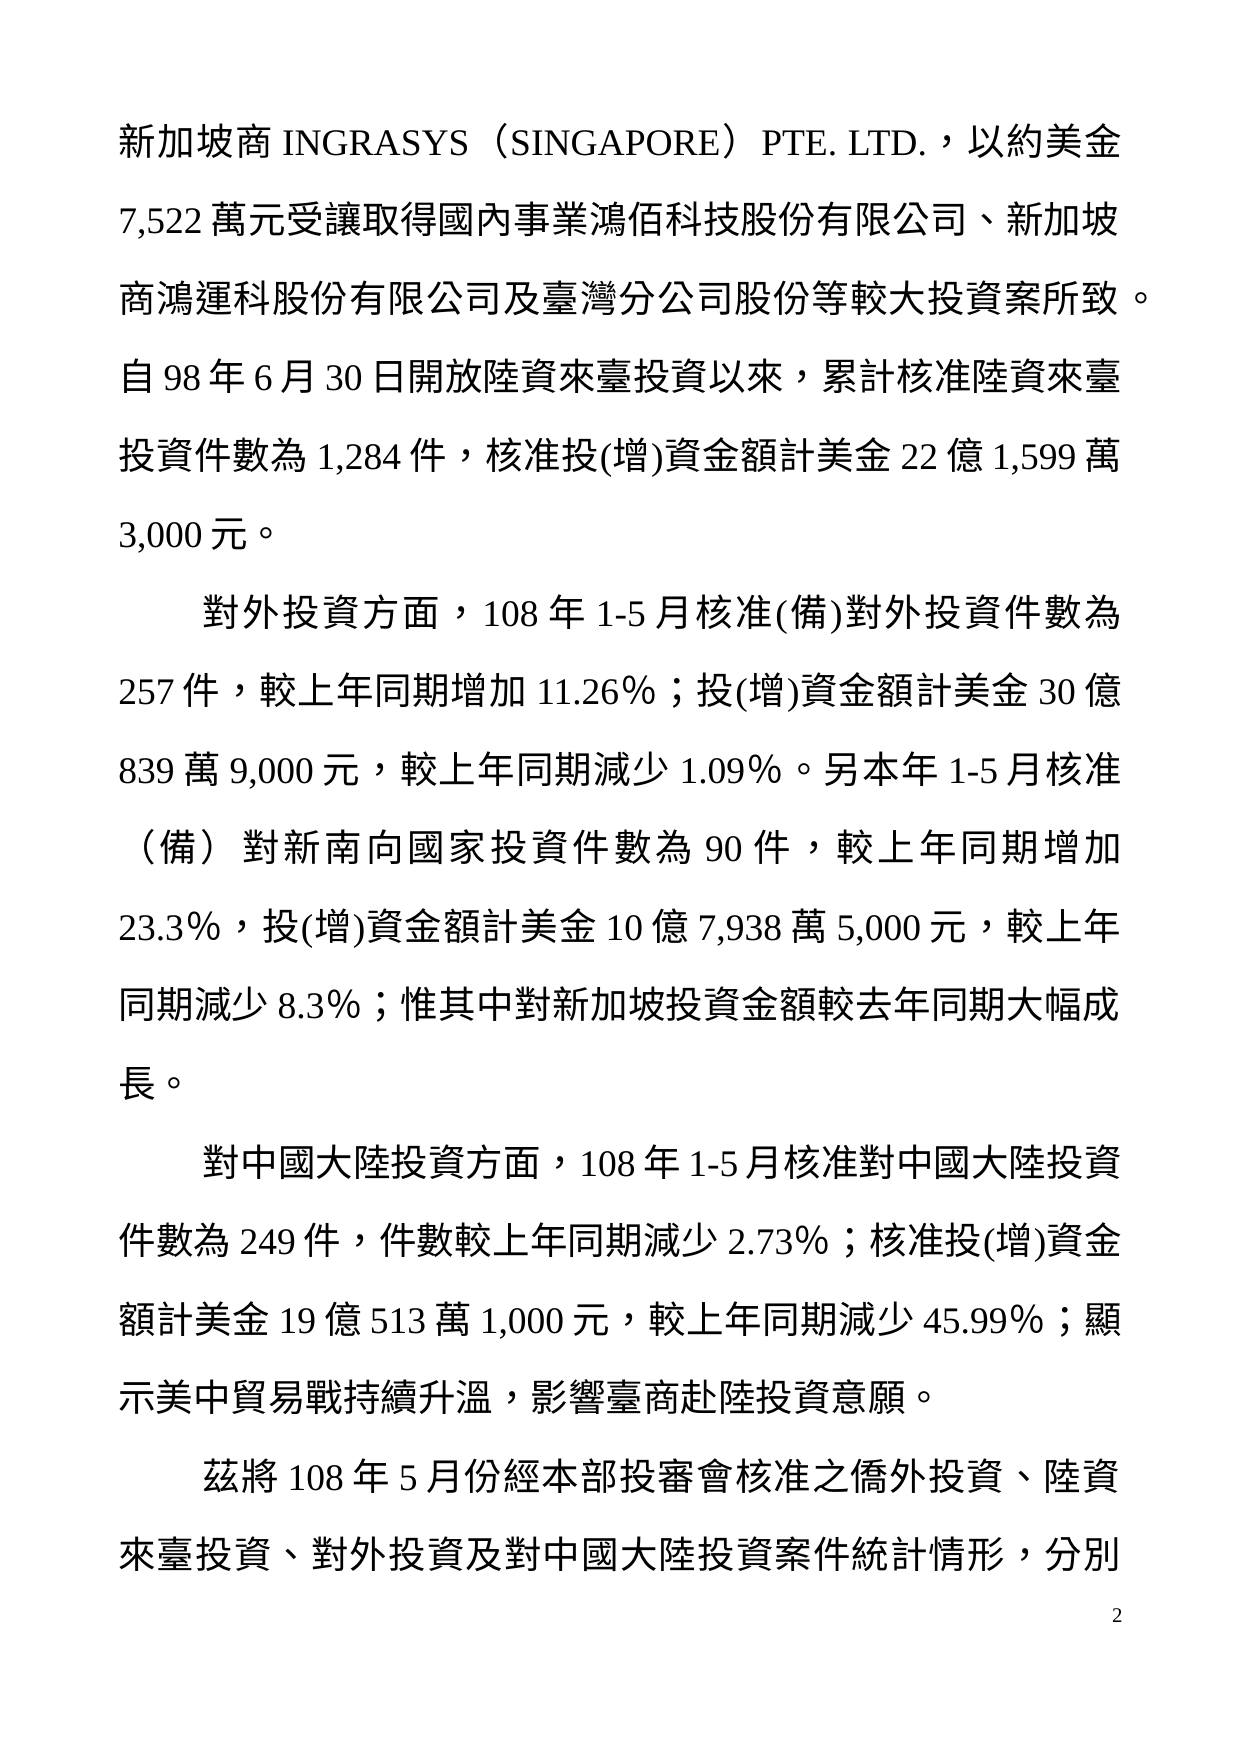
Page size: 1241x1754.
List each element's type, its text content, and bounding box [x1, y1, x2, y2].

text 對外投資方面，108年1-5月核准(備)對外投資件數為257件，較上年同期增加11.26％；投(增)資金額計美金30億839萬9,000元，較上年同期減少1.09％。另本年1-5月核准（備）對新南向國家投資件數為90件，較上年同期增加23.3％，投(增)資金額計美金10億7,938萬5,000元，較上年同期減少8.3％；惟其中對新加坡投資金額較去年同期大幅成長。 [118, 571, 1122, 1120]
text 茲將108年5月份經本部投審會核准之僑外投資、陸資來臺投資、對外投資及對中國大陸投資案件統計情形，分別 [118, 1434, 1122, 1592]
text 對中國大陸投資方面，108年1-5月核准對中國大陸投資件數為249件，件數較上年同期減少2.73％；核准投(增)資金額計美金19億513萬1,000元，較上年同期減少45.99％；顯示美中貿易戰持續升溫，影響臺商赴陸投資意願。 [118, 1120, 1122, 1434]
text 陸資來臺投資方面，108年1-5月核准陸資來臺投資件數為56件，較上年同期減少6.67％；投(增)資金額計美金2,820萬2,000元，較上年同期減少74.23%；金額減少原因主要係107年1月份核准大陸商富士康工業互聯網股份有限公司透過新加坡商INGRASYS（SINGAPORE）PTE. LTD.，以約美金7,522萬元受讓取得國內事業鴻佰科技股份有限公司、新加坡商鴻運科股份有限公司及臺灣分公司股份等較大投資案所致。自98年6月30日開放陸資來臺投資以來，累計核准陸資來臺投資件數為1,284件，核准投(增)資金額計美金22億1,599萬3,000元。 [118, 99, 1122, 571]
